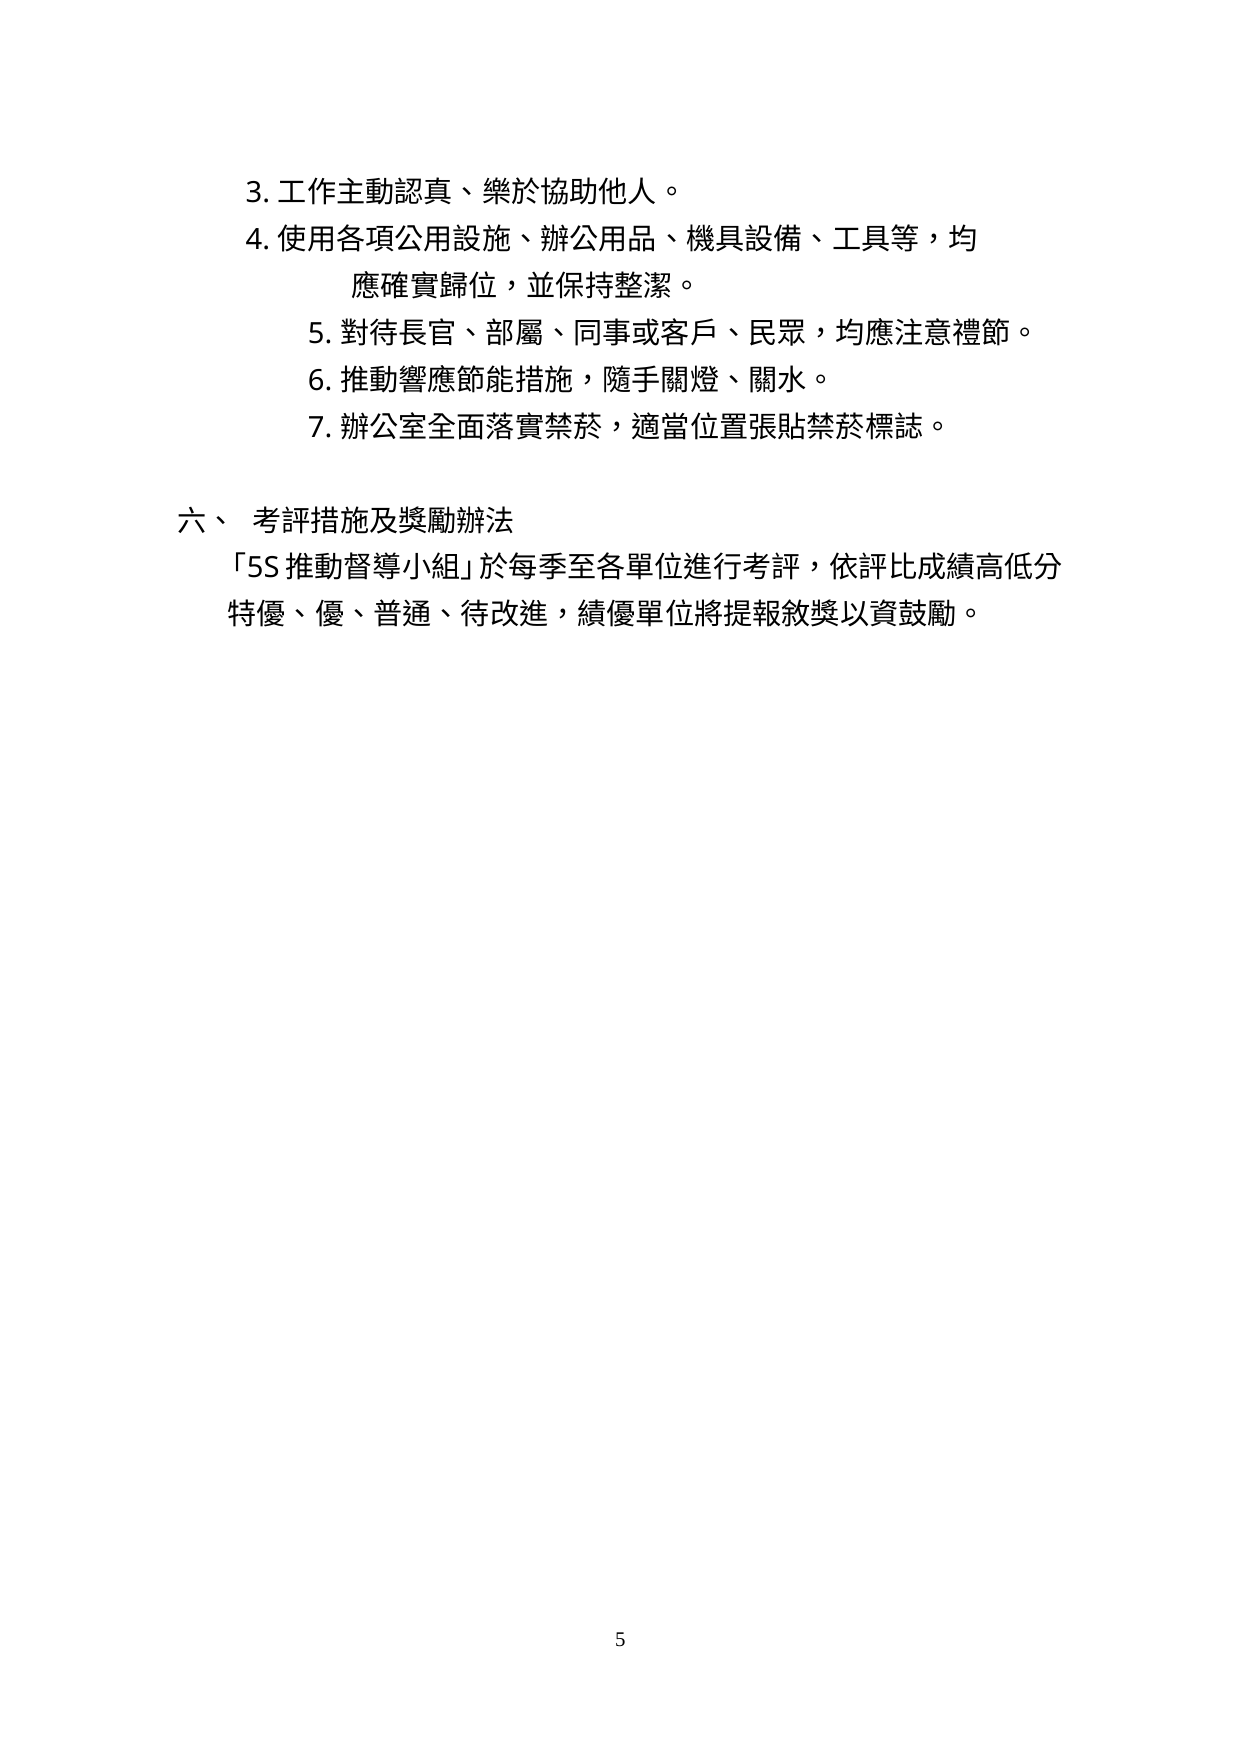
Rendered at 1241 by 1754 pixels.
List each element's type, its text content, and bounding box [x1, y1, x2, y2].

text 應確實歸位，並保持整潔。 5. 對待長官、部屬、同事或客戶、民眾，均應注意禮節。 6. 推動響應節能措施，隨手關燈、關水。 7. 辦公室全面落實禁菸，適當位置張貼禁菸標誌。 [308, 258, 1063, 493]
list 考評措施及獎勵辦法 [177, 493, 1063, 539]
text 3. 工作主動認真、樂於協助他人。 4. 使用各項公用設施、辦公用品、機具設備、工具等，均 [177, 164, 1063, 258]
text 「5S推動督導小組」於每季至各單位進行考評，依評比成績高低分特優、優、普通、待改進，績優單位將提報敘獎以資鼓勵。 [227, 539, 1063, 633]
